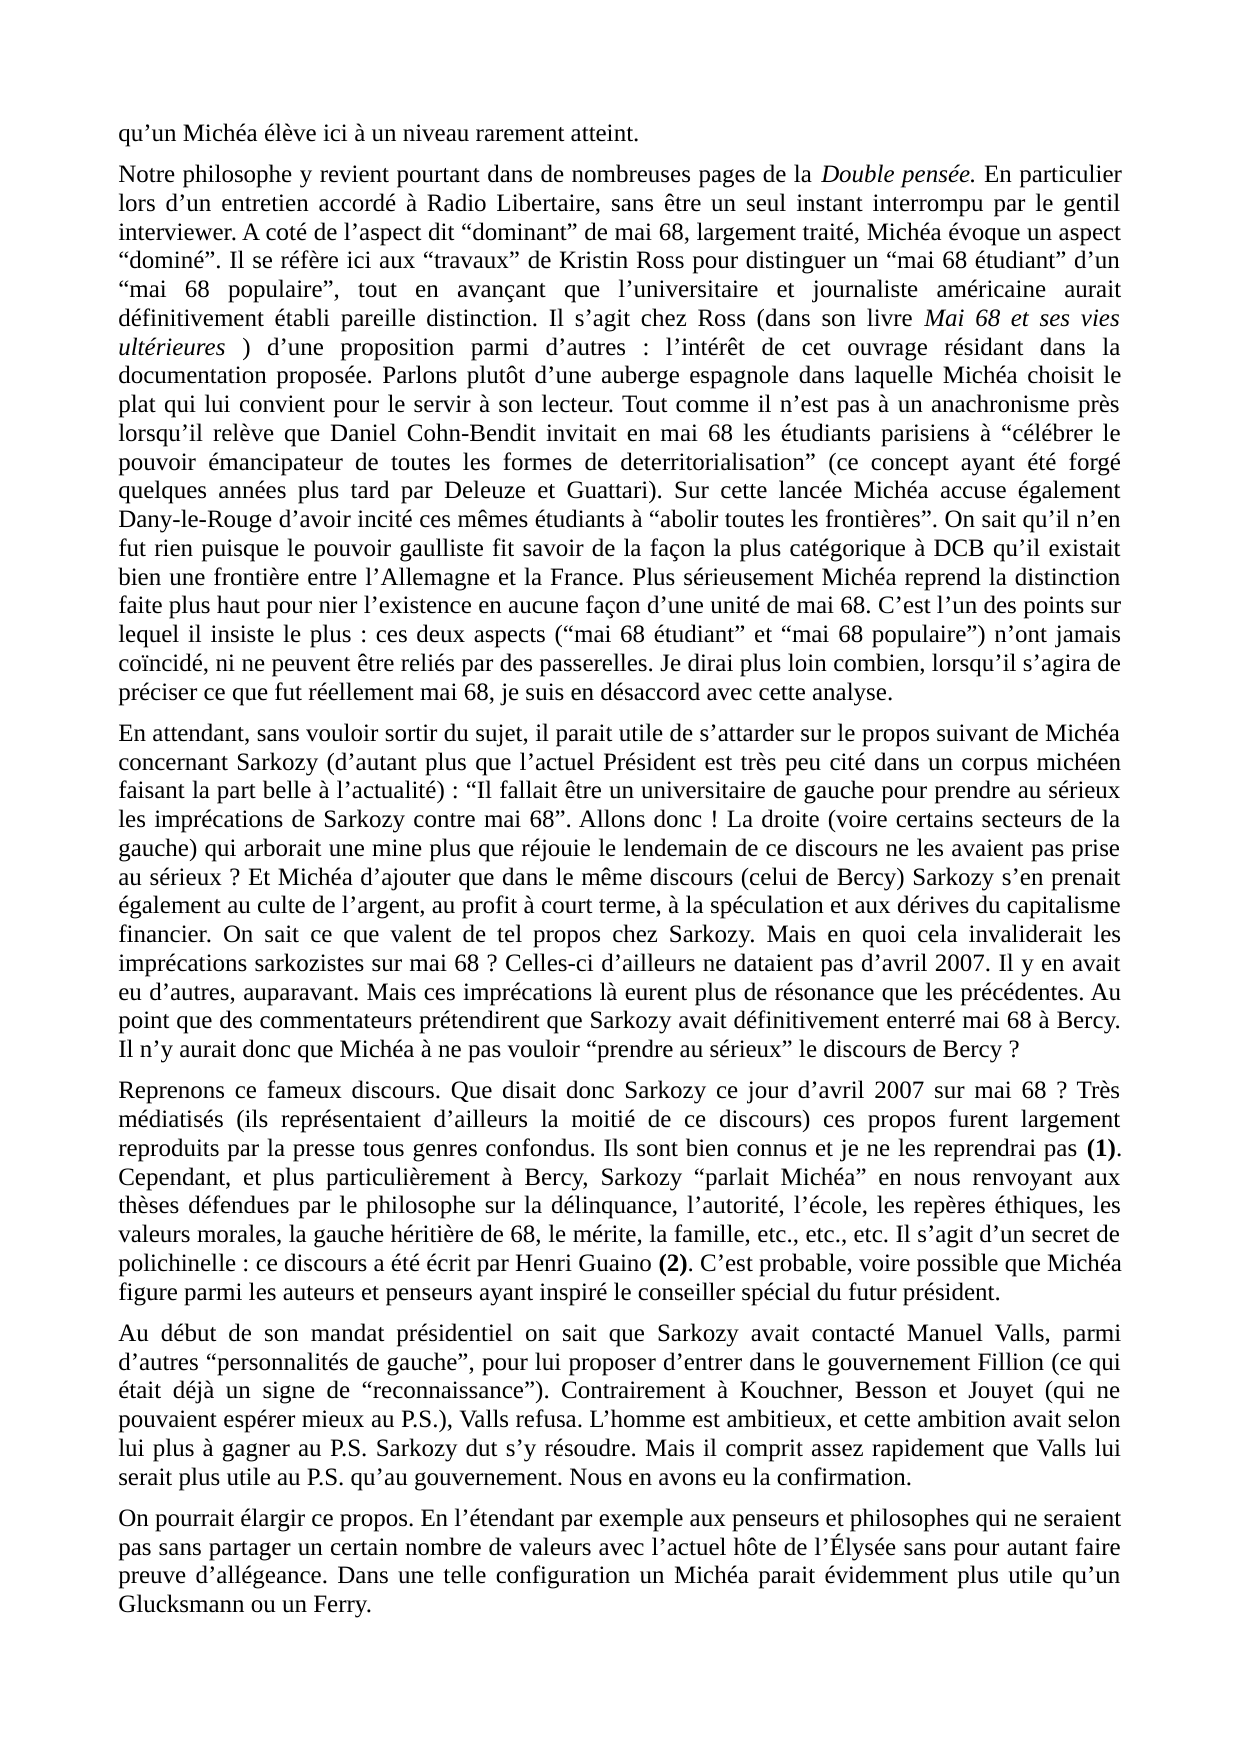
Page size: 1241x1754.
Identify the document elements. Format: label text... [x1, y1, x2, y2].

text qu’un Michéa élève ici à un niveau rarement atteint. [118, 118, 1122, 147]
text Au début de son mandat présidentiel on sait que Sarkozy avait contacté Manuel Valls, parmi d’autres “personnalités de gauche”, pour lui proposer d’entrer dans le gouvernement Fillion (ce qui était déjà un signe de “reconnaissance”). Contrairement à Kouchner, Besson et Jouyet (qui ne pouvaient espérer mieux au P.S.), Valls refusa. L’homme est ambitieux, et cette ambition avait selon lui plus à gagner au P.S. Sarkozy dut s’y résoudre. Mais il comprit assez rapidement que Valls lui serait plus utile au P.S. qu’au gouvernement. Nous en avons eu la confirmation. [118, 1318, 1122, 1491]
text Notre philosophe y revient pourtant dans de nombreuses pages de la Double pensée. En particulier lors d’un entretien accordé à Radio Libertaire, sans être un seul instant interrompu par le gentil interviewer. A coté de l’aspect dit “dominant” de mai 68, largement traité, Michéa évoque un aspect “dominé”. Il se réfère ici aux “travaux” de Kristin Ross pour distinguer un “mai 68 étudiant” d’un “mai 68 populaire”, tout en avançant que l’universitaire et journaliste américaine aurait définitivement établi pareille distinction. Il s’agit chez Ross (dans son livre Mai 68 et ses vies ultérieures ) d’une proposition parmi d’autres : l’intérêt de cet ouvrage résidant dans la documentation proposée. Parlons plutôt d’une auberge espagnole dans laquelle Michéa choisit le plat qui lui convient pour le servir à son lecteur. Tout comme il n’est pas à un anachronisme près lorsqu’il relève que Daniel Cohn-Bendit invitait en mai 68 les étudiants parisiens à “célébrer le pouvoir émancipateur de toutes les formes de deterritorialisation” (ce concept ayant été forgé quelques années plus tard par Deleuze et Guattari). Sur cette lancée Michéa accuse également Dany-le-Rouge d’avoir incité ces mêmes étudiants à “abolir toutes les frontières”. On sait qu’il n’en fut rien puisque le pouvoir gaulliste fit savoir de la façon la plus catégorique à DCB qu’il existait bien une frontière entre l’Allemagne et la France. Plus sérieusement Michéa reprend la distinction faite plus haut pour nier l’existence en aucune façon d’une unité de mai 68. C’est l’un des points sur lequel il insiste le plus : ces deux aspects (“mai 68 étudiant” et “mai 68 populaire”) n’ont jamais coïncidé, ni ne peuvent être reliés par des passerelles. Je dirai plus loin combien, lorsqu’il s’agira de préciser ce que fut réellement mai 68, je suis en désaccord avec cette analyse. [118, 159, 1122, 706]
text En attendant, sans vouloir sortir du sujet, il parait utile de s’attarder sur le propos suivant de Michéa concernant Sarkozy (d’autant plus que l’actuel Président est très peu cité dans un corpus michéen faisant la part belle à l’actualité) : “Il fallait être un universitaire de gauche pour prendre au sérieux les imprécations de Sarkozy contre mai 68”. Allons donc ! La droite (voire certains secteurs de la gauche) qui arborait une mine plus que réjouie le lendemain de ce discours ne les avaient pas prise au sérieux ? Et Michéa d’ajouter que dans le même discours (celui de Bercy) Sarkozy s’en prenait également au culte de l’argent, au profit à court terme, à la spéculation et aux dérives du capitalisme financier. On sait ce que valent de tel propos chez Sarkozy. Mais en quoi cela invaliderait les imprécations sarkozistes sur mai 68 ? Celles-ci d’ailleurs ne dataient pas d’avril 2007. Il y en avait eu d’autres, auparavant. Mais ces imprécations là eurent plus de résonance que les précédentes. Au point que des commentateurs prétendirent que Sarkozy avait définitivement enterré mai 68 à Bercy. Il n’y aurait donc que Michéa à ne pas vouloir “prendre au sérieux” le discours de Bercy ? [118, 718, 1122, 1063]
text On pourrait élargir ce propos. En l’étendant par exemple aux penseurs et philosophes qui ne seraient pas sans partager un certain nombre de valeurs avec l’actuel hôte de l’Élysée sans pour autant faire preuve d’allégeance. Dans une telle configuration un Michéa parait évidemment plus utile qu’un Glucksmann ou un Ferry. [118, 1503, 1122, 1618]
text Reprenons ce fameux discours. Que disait donc Sarkozy ce jour d’avril 2007 sur mai 68 ? Très médiatisés (ils représentaient d’ailleurs la moitié de ce discours) ces propos furent largement reproduits par la presse tous genres confondus. Ils sont bien connus et je ne les reprendrai pas (1). Cependant, et plus particulièrement à Bercy, Sarkozy “parlait Michéa” en nous renvoyant aux thèses défendues par le philosophe sur la délinquance, l’autorité, l’école, les repères éthiques, les valeurs morales, la gauche héritière de 68, le mérite, la famille, etc., etc., etc. Il s’agit d’un secret de polichinelle : ce discours a été écrit par Henri Guaino (2). C’est probable, voire possible que Michéa figure parmi les auteurs et penseurs ayant inspiré le conseiller spécial du futur président. [118, 1076, 1122, 1306]
